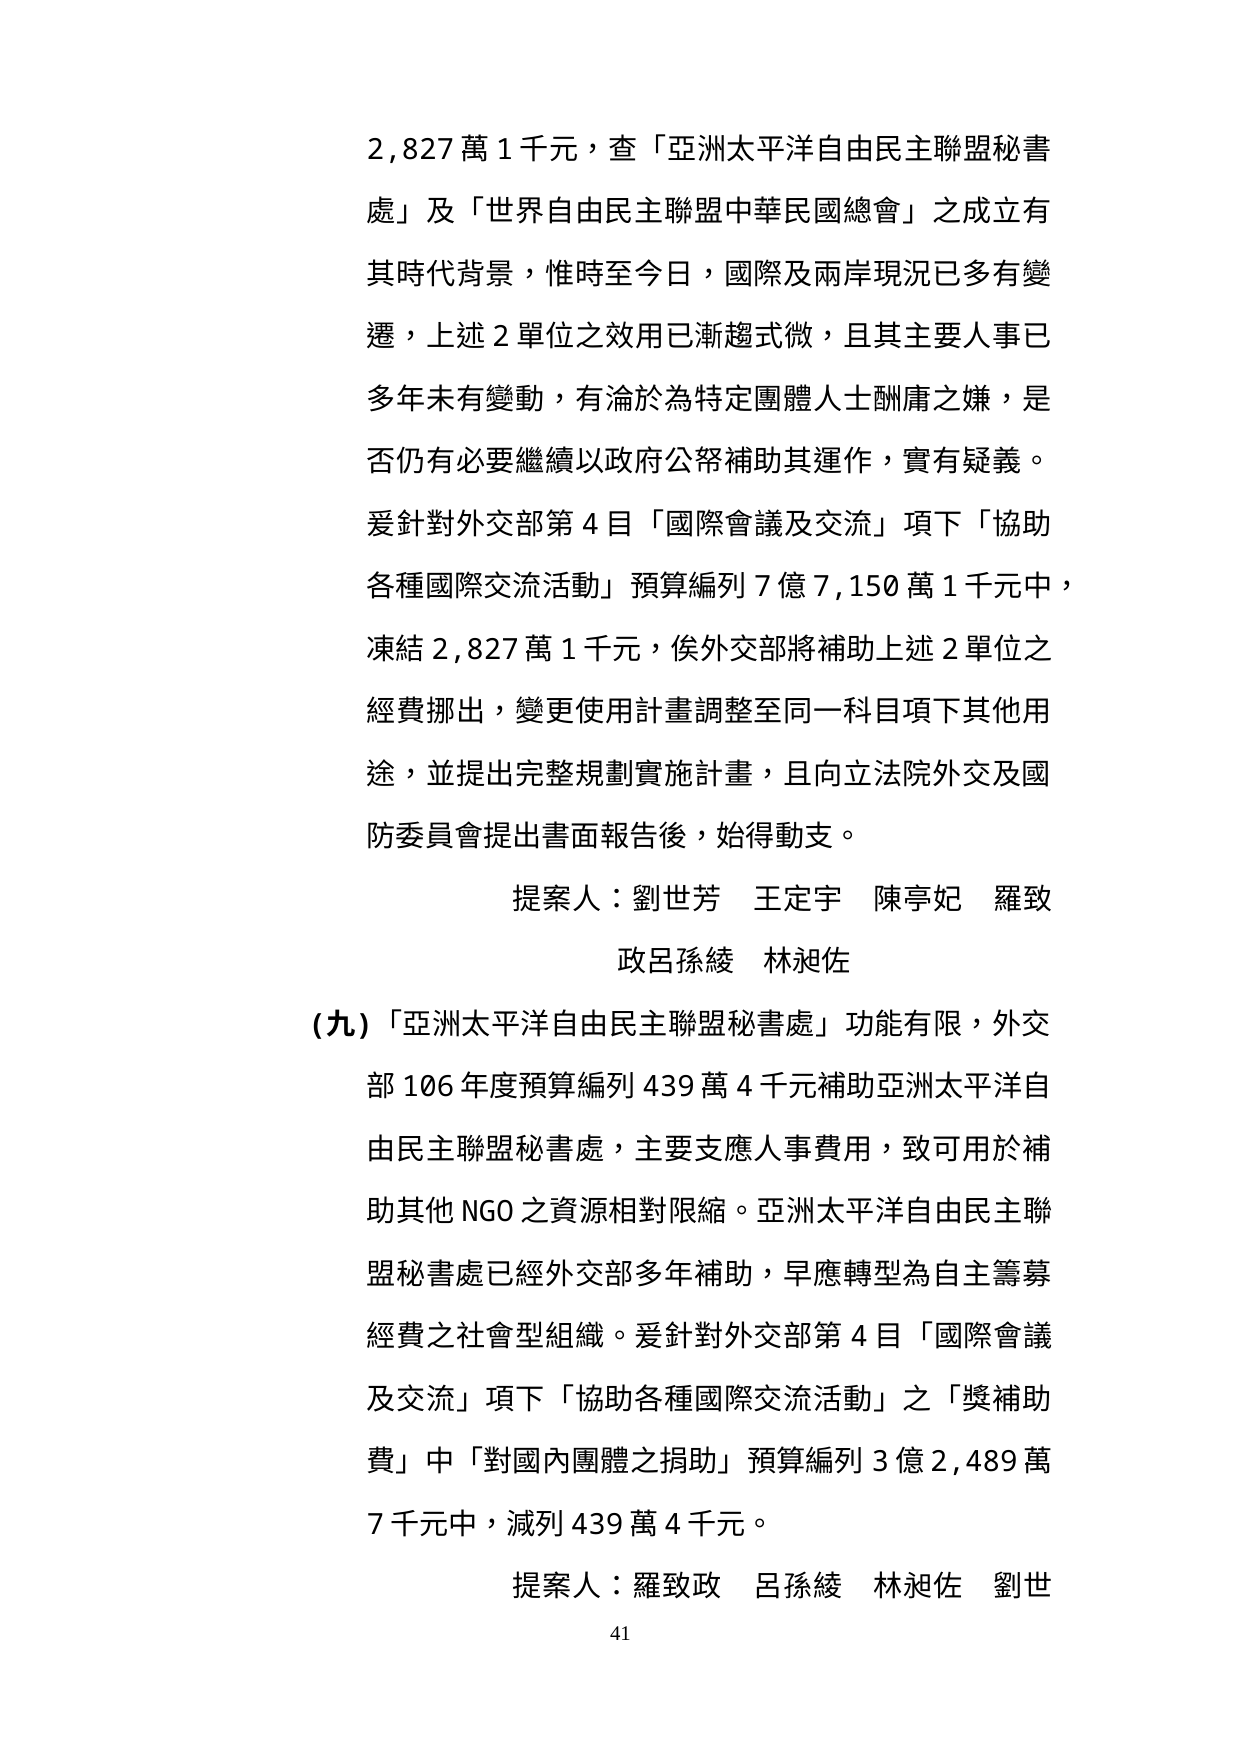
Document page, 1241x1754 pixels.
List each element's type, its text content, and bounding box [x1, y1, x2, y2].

text 提案人：劉世芳 王定宇 陳亭妃 羅致政呂孫綾 林昶佐 [512, 855, 1053, 980]
text 提案人：羅致政 呂孫綾 林昶佐 劉世 [512, 1542, 1053, 1605]
text (八)針對外交部第4目「國際會議及交流」項下「協助各種國際交流活動」中，補助「亞洲太平洋自由民主聯盟秘書處」預算編列439萬4千元及補助「世界自由民主聯盟中華民國總會」2,387萬7千元，合計2,827萬1千元，查「亞洲太平洋自由民主聯盟秘書處」及「世界自由民主聯盟中華民國總會」之成立有其時代背景，惟時至今日，國際及兩岸現況已多有變遷，上述2單位之效用已漸趨式微，且其主要人事已多年未有變動，有淪於為特定團體人士酬庸之嫌，是否仍有必要繼續以政府公帑補助其運作，實有疑義。爰針對外交部第4目「國際會議及交流」項下「協助各種國際交流活動」預算編列7億7,150萬1千元中，凍結2,827萬1千元，俟外交部將補助上述2單位之經費挪出，變更使用計畫調整至同一科目項下其他用途，並提出完整規劃實施計畫，且向立法院外交及國防委員會提出書面報告後，始得動支。 [308, 105, 1053, 855]
text (九)「亞洲太平洋自由民主聯盟秘書處」功能有限，外交部106年度預算編列439萬4千元補助亞洲太平洋自由民主聯盟秘書處，主要支應人事費用，致可用於補助其他NGO之資源相對限縮。亞洲太平洋自由民主聯盟秘書處已經外交部多年補助，早應轉型為自主籌募經費之社會型組織。爰針對外交部第4目「國際會議及交流」項下「協助各種國際交流活動」之「獎補助費」中「對國內團體之捐助」預算編列3億2,489萬7千元中，減列439萬4千元。 [308, 980, 1053, 1542]
